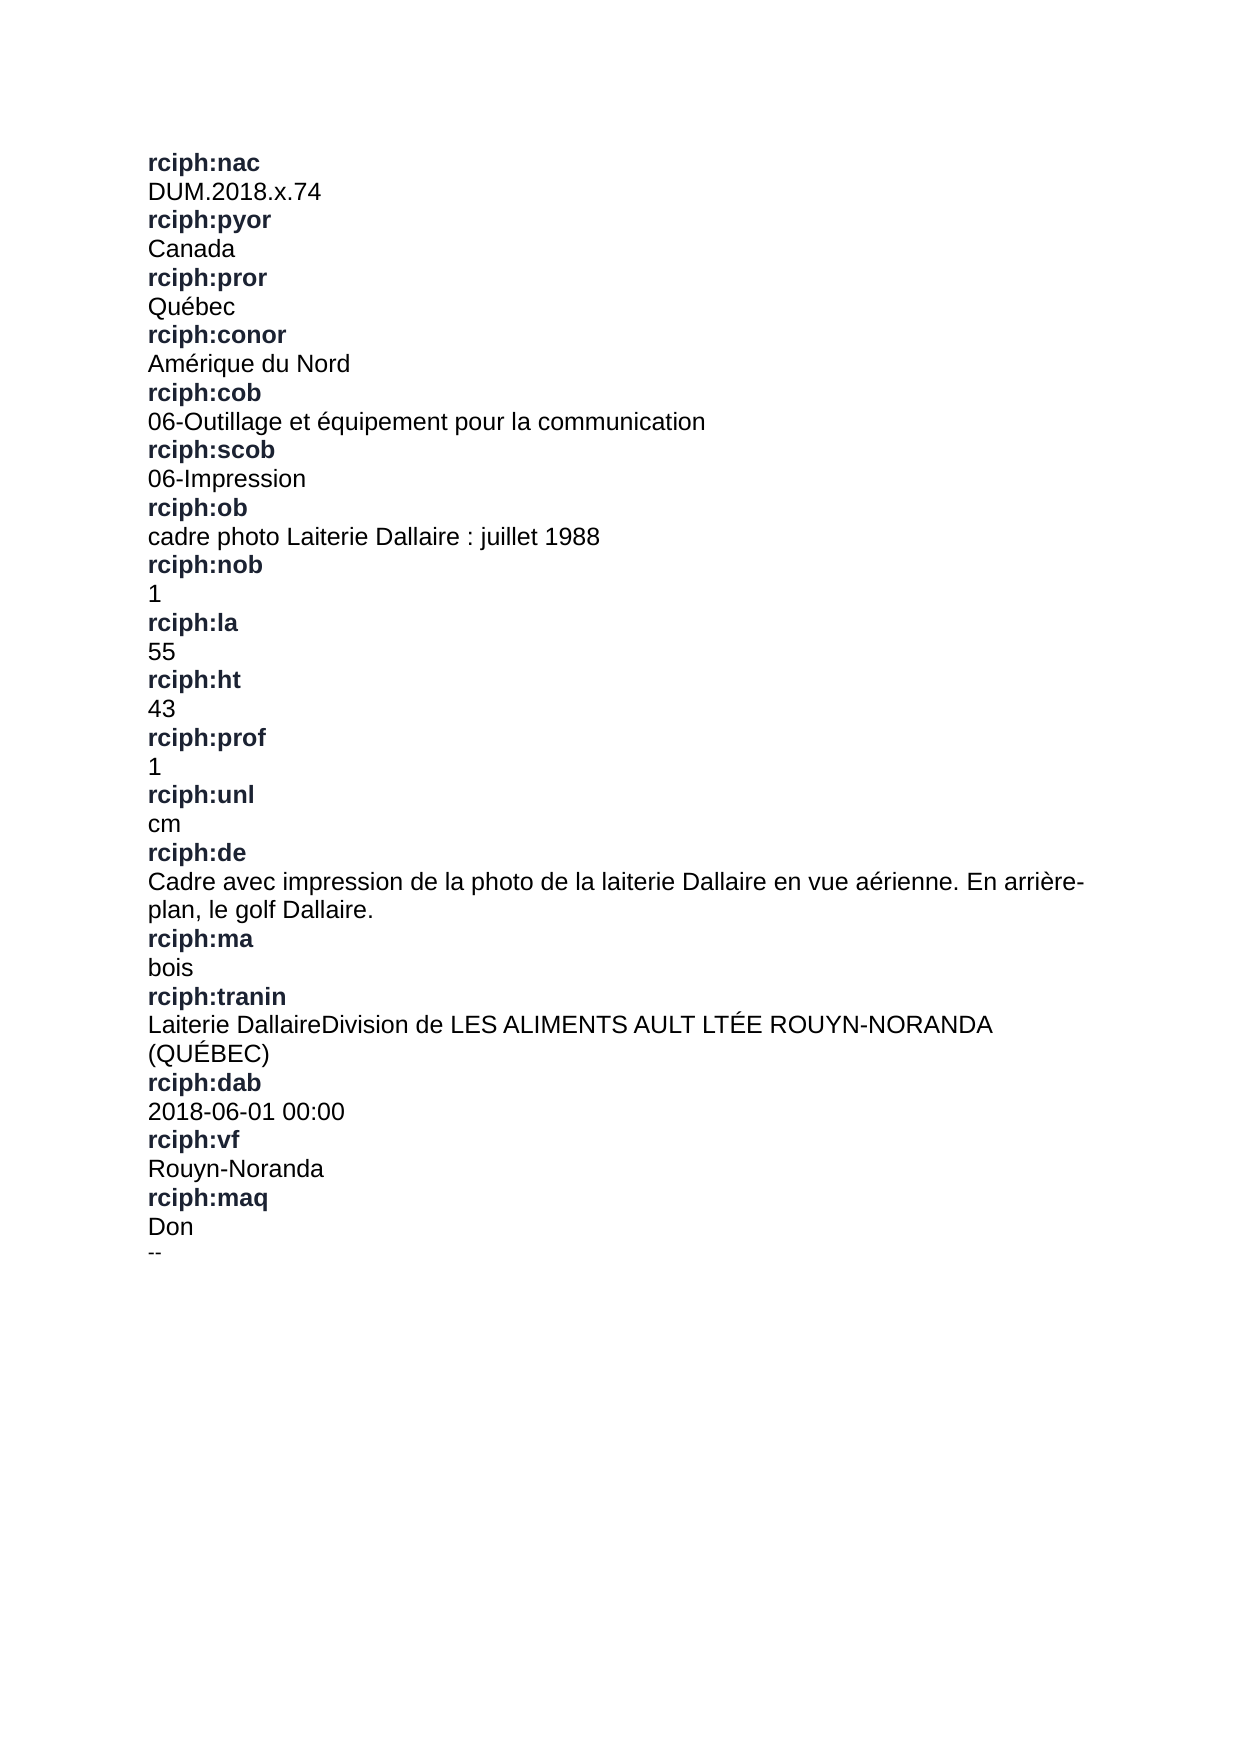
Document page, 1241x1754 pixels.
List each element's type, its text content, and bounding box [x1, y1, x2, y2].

text rciph:nac [148, 148, 1092, 176]
text Amérique du Nord [148, 349, 1092, 378]
text 2018-06-01 00:00 [148, 1096, 1092, 1125]
text Québec [148, 291, 1092, 320]
text rciph:de [148, 838, 1092, 866]
text 1 [148, 751, 1092, 780]
text Don [148, 1211, 1092, 1240]
text rciph:conor [148, 320, 1092, 349]
text Cadre avec impression de la photo de la laiterie Dallaire en vue aérienne. En arrière-plan, le golf Dallaire. [148, 866, 1092, 924]
text rciph:tranin [148, 981, 1092, 1010]
text Canada [148, 234, 1092, 263]
text rciph:prof [148, 723, 1092, 751]
text rciph:vf [148, 1125, 1092, 1154]
text 1 [148, 579, 1092, 608]
text rciph:ma [148, 924, 1092, 953]
text rciph:ht [148, 665, 1092, 694]
text rciph:scob [148, 435, 1092, 464]
text bois [148, 953, 1092, 981]
text 55 [148, 636, 1092, 665]
text Laiterie DallaireDivision de LES ALIMENTS AULT LTÉE ROUYN-NORANDA (QUÉBEC) [148, 1010, 1092, 1068]
text rciph:nob [148, 550, 1092, 579]
text rciph:cob [148, 378, 1092, 406]
text 43 [148, 694, 1092, 723]
text cm [148, 809, 1092, 838]
text rciph:pror [148, 263, 1092, 291]
text rciph:ob [148, 493, 1092, 521]
text rciph:dab [148, 1068, 1092, 1096]
text rciph:maq [148, 1183, 1092, 1211]
text Rouyn-Noranda [148, 1154, 1092, 1183]
text cadre photo Laiterie Dallaire : juillet 1988 [148, 521, 1092, 550]
text 06-Outillage et équipement pour la communication [148, 406, 1092, 435]
text 06-Impression [148, 464, 1092, 493]
text -- [148, 1240, 1092, 1264]
text rciph:pyor [148, 205, 1092, 234]
text DUM.2018.x.74 [148, 176, 1092, 205]
text rciph:la [148, 608, 1092, 636]
text rciph:unl [148, 780, 1092, 809]
